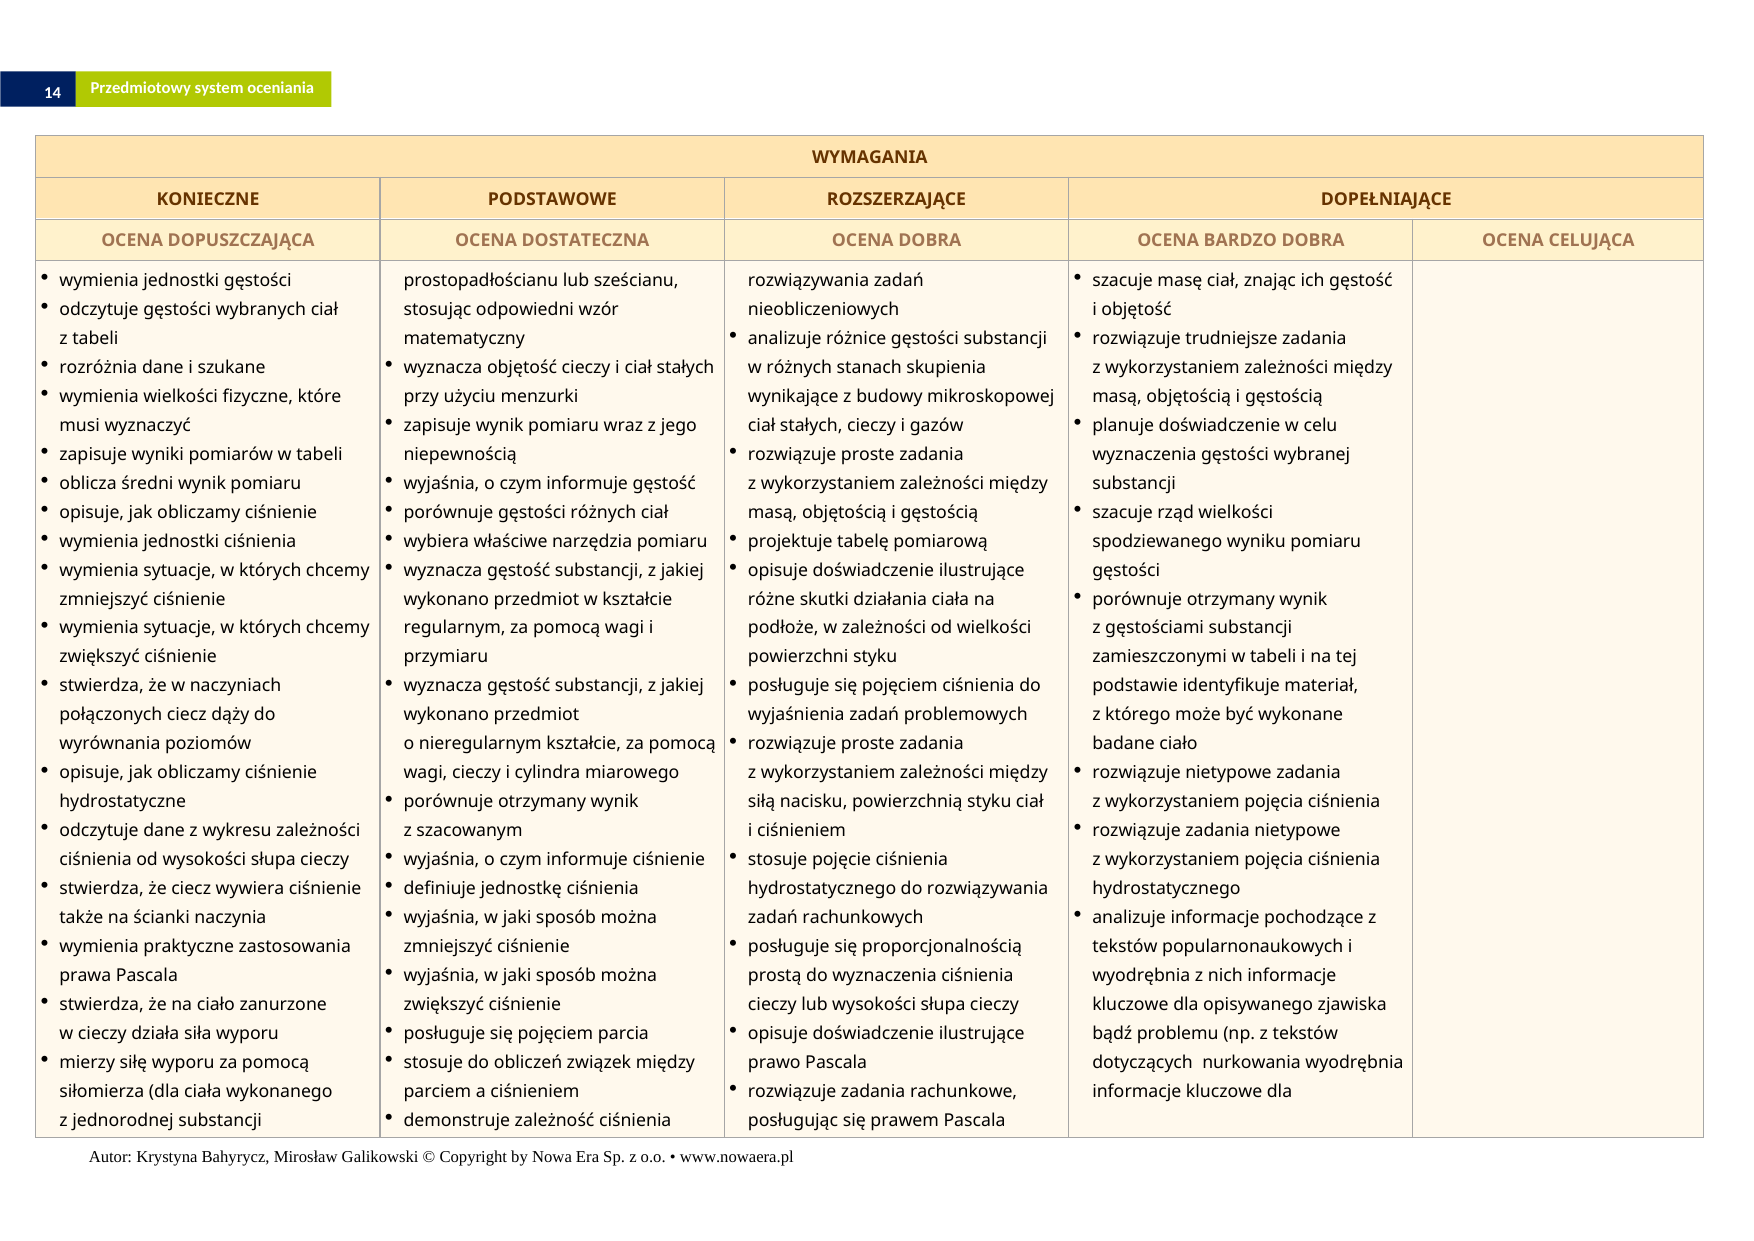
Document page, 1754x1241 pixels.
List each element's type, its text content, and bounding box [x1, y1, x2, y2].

table_cell DOPEŁNIAJĄCE [1069, 178, 1703, 218]
table_cell KONIECZNE [36, 178, 379, 218]
table_cell ROZSZERZAJĄCE [725, 178, 1068, 218]
table_cell OCENA CELUJĄCA [1413, 220, 1703, 260]
table_cell OCENA BARDZO DOBRA [1069, 220, 1412, 260]
table_cell rozwiązywania zadań nieobliczeniowych analizuje różnice gęstości substancji w różnych stanach skupienia wynikające z budowy mikroskopowej ciał stałych, cieczy i gazów rozwiązuje proste zadania z wykorzystaniem zależności między masą, objętością i gęstością projektuje tabelę pomiarową opisuje doświadczenie ilustrujące różne skutki działania ciała na podłoże, w zależności od wielkości powierzchni styku posługuje się pojęciem ciśnienia do wyjaśnienia zadań problemowych rozwiązuje proste zadania z wykorzystaniem zależności między siłą nacisku, powierzchnią styku ciał i ciśnieniem stosuje pojęcie ciśnienia hydrostatycznego do rozwiązywania zadań rachunkowych posługuje się proporcjonalnością prostą do wyznaczenia ciśnienia cieczy lub wysokości słupa cieczy opisuje doświadczenie ilustrujące prawo Pascala rozwiązuje zadania rachunkowe, posługując się prawem Pascala [725, 261, 1068, 1137]
table_cell OCENA DOBRA [725, 220, 1068, 260]
table_cell OCENA DOSTATECZNA [381, 220, 724, 260]
table_cell Uczeń: rozwiązuje nietypowe zadania związane z objętością ciał i skalą menzurek planuje sposób wyznaczenia objętości bardzo małych ciał, np. szpilki, pinezki szacuje masę ciał, znając ich gęstość i objętość rozwiązuje trudniejsze zadania z wykorzystaniem zależności między masą, objętością i gęstością planuje doświadczenie w celu wyznaczenia gęstości wybranej substancji szacuje rząd wielkości spodziewanego wyniku pomiaru gęstości porównuje otrzymany wynik z gęstościami substancji zamieszczonymi w tabeli i na tej podstawie identyfikuje materiał, z którego może być wykonane badane ciało rozwiązuje nietypowe zadania z wykorzystaniem pojęcia ciśnienia rozwiązuje zadania nietypowe z wykorzystaniem pojęcia ciśnienia hydrostatycznego analizuje informacje pochodzące z tekstów popularnonaukowych i wyodrębnia z nich informacje kluczowe dla opisywanego zjawiska bądź problemu (np. z tekstów dotyczących nurkowania wyodrębnia informacje kluczowe dla bezpieczeństwa tego sportu) rozwiązuje zadania problemowe, a do ich wyjaśnienia wykorzystuje prawo Pascala i pojęcie ciśnienia hydrostatycznego analizuje i porównuje wartość siły wyporu działającą na piłeczkę wtedy, gdy ona pływa na wodzie, z wartością siły wyporu w sytuacji, gdy wpychamy piłeczkę pod wodę analizuje siły działające na ciała zanurzone w cieczach i gazach, posługując się pojęciem siły wyporu i prawem Archimedesa wyjaśnia, dlaczego siła wyporu działająca na ciało zanurzone w cieczy jest większa od siły wyporu działającej na to ciało umieszczone w gazie rozwiązuje typowe zadania rachunkowe, stosując prawo Archimedesa wyjaśnia, dlaczego powietrze nas nie zgniata wyjaśnia, dlaczego woda pod zmniejszonym ciśnieniem wrze w temperaturze niższej niż 100°C posługuje się pojęciem ciśnienia atmosferycznego do rozwiązywania zadań problemowych [1069, 261, 1412, 1137]
table_header WYMAGANIA [36, 136, 1703, 177]
table_cell OCENA DOPUSZCZAJĄCA [36, 220, 379, 260]
table_cell prostopadłościanu lub sześcianu, stosując odpowiedni wzór matematyczny wyznacza objętość cieczy i ciał stałych przy użyciu menzurki zapisuje wynik pomiaru wraz z jego niepewnością wyjaśnia, o czym informuje gęstość porównuje gęstości różnych ciał wybiera właściwe narzędzia pomiaru wyznacza gęstość substancji, z jakiej wykonano przedmiot w kształcie regularnym, za pomocą wagi i przymiaru wyznacza gęstość substancji, z jakiej wykonano przedmiot o nieregularnym kształcie, za pomocą wagi, cieczy i cylindra miarowego porównuje otrzymany wynik z szacowanym wyjaśnia, o czym informuje ciśnienie definiuje jednostkę ciśnienia wyjaśnia, w jaki sposób można zmniejszyć ciśnienie wyjaśnia, w jaki sposób można zwiększyć ciśnienie posługuje się pojęciem parcia stosuje do obliczeń związek między parciem a ciśnieniem demonstruje zależność ciśnienia [381, 261, 724, 1137]
table_cell [1413, 261, 1703, 1137]
table_cell Uczeń: wymienia jednostki objętości wyjaśnia, że menzurki różnią się pojemnością i dokładnością wyjaśnia, jakie wielkości fizyczne trzeba znać, aby obliczyć gęstość wymienia jednostki gęstości odczytuje gęstości wybranych ciał z tabeli rozróżnia dane i szukane wymienia wielkości fizyczne, które musi wyznaczyć zapisuje wyniki pomiarów w tabeli oblicza średni wynik pomiaru opisuje, jak obliczamy ciśnienie wymienia jednostki ciśnienia wymienia sytuacje, w których chcemy zmniejszyć ciśnienie wymienia sytuacje, w których chcemy zwiększyć ciśnienie stwierdza, że w naczyniach połączonych ciecz dąży do wyrównania poziomów opisuje, jak obliczamy ciśnienie hydrostatyczne odczytuje dane z wykresu zależności ciśnienia od wysokości słupa cieczy stwierdza, że ciecz wywiera ciśnienie także na ścianki naczynia wymienia praktyczne zastosowania prawa Pascala stwierdza, że na ciało zanurzone w cieczy działa siła wyporu mierzy siłę wyporu za pomocą siłomierza (dla ciała wykonanego z jednorodnej substancji o gęstości większej od gęstości wody) stwierdza, że siła wyporu działa także w gazach wymienia zastosowania praktyczne siły wyporu powietrza opisuje doświadczenie z rurką do napojów świadczące o istnieniu ciśnienia atmosferycznego wskazuje, że do pomiaru ciśnienia atmosferycznego służy barometr odczytuje dane z wykresu zależności ciśnienia atmosferycznego od wysokości [36, 261, 379, 1137]
table_cell PODSTAWOWE [381, 178, 724, 218]
